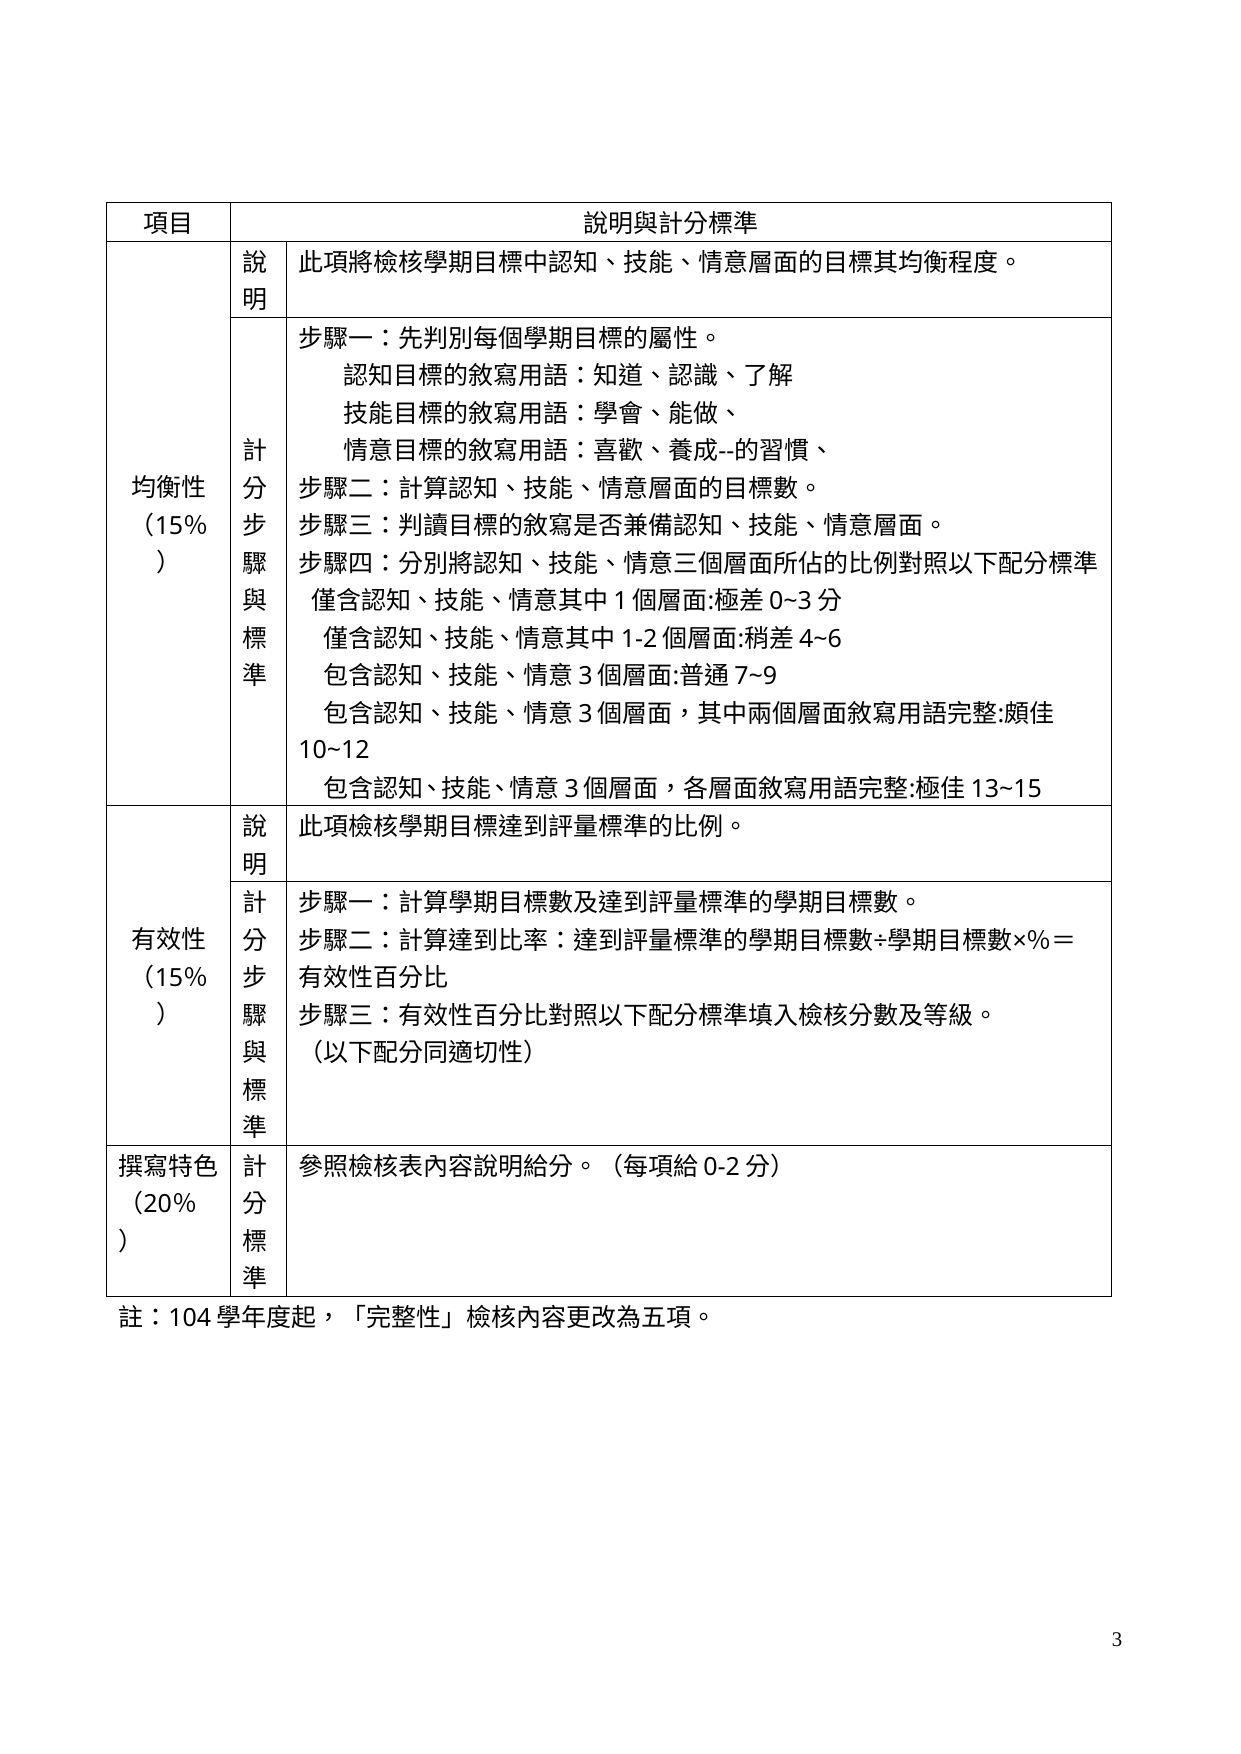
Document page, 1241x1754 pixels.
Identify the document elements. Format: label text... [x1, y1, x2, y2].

table_cell 計分步驟與標準 [231, 882, 286, 1145]
table_cell 此項檢核學期目標達到評量標準的比例。 [287, 806, 1111, 881]
table_cell 參照檢核表內容說明給分。（每項給0-2分） [287, 1146, 1111, 1296]
table_cell 步驟一：計算學期目標數及達到評量標準的學期目標數。 步驟二：計算達到比率：達到評量標準的學期目標數÷學期目標數×％＝有效性百分比 步驟三：有效性百分比對照以下配分標準填入檢核分數及等級。 （以下配分同適切性） [287, 882, 1111, 1145]
text 註：104學年度起，「完整性」檢核內容更改為五項。 [118, 1297, 1122, 1334]
table_cell 說明 [231, 242, 286, 317]
table_header 項目 [107, 203, 230, 241]
table_header 說明與計分標準 [231, 203, 1111, 241]
table_cell 均衡性 （15％） [107, 242, 230, 805]
table_cell 說明 [231, 806, 286, 881]
table_cell 有效性 （15％） [107, 806, 230, 1145]
table_cell 撰寫特色 （20％） [107, 1146, 230, 1296]
table_cell 步驟一：先判別每個學期目標的屬性。 認知目標的敘寫用語：知道、認識、了解 技能目標的敘寫用語：學會、能做、 情意目標的敘寫用語：喜歡、養成--的習慣、 步驟二：計算認知、技能、情意層面的目標數。 步驟三：判讀目標的敘寫是否兼備認知、技能、情意層面。 步驟四：分別將認知、技能、情意三個層面所佔的比例對照以下配分標準 僅含認知、技能、情意其中1個層面:極差0~3分 僅含認知、技能、情意其中1-2個層面:稍差4~6 包含認知、技能、情意3個層面:普通7~9 包含認知、技能、情意3個層面，其中兩個層面敘寫用語完整:頗佳10~12 包含認知、技能、情意3個層面，各層面敘寫用語完整:極佳13~15 [287, 318, 1111, 805]
table_cell 計分標準 [231, 1146, 286, 1296]
table_cell 計分步驟與標準 [231, 318, 286, 805]
table_cell 此項將檢核學期目標中認知、技能、情意層面的目標其均衡程度。 [287, 242, 1111, 317]
